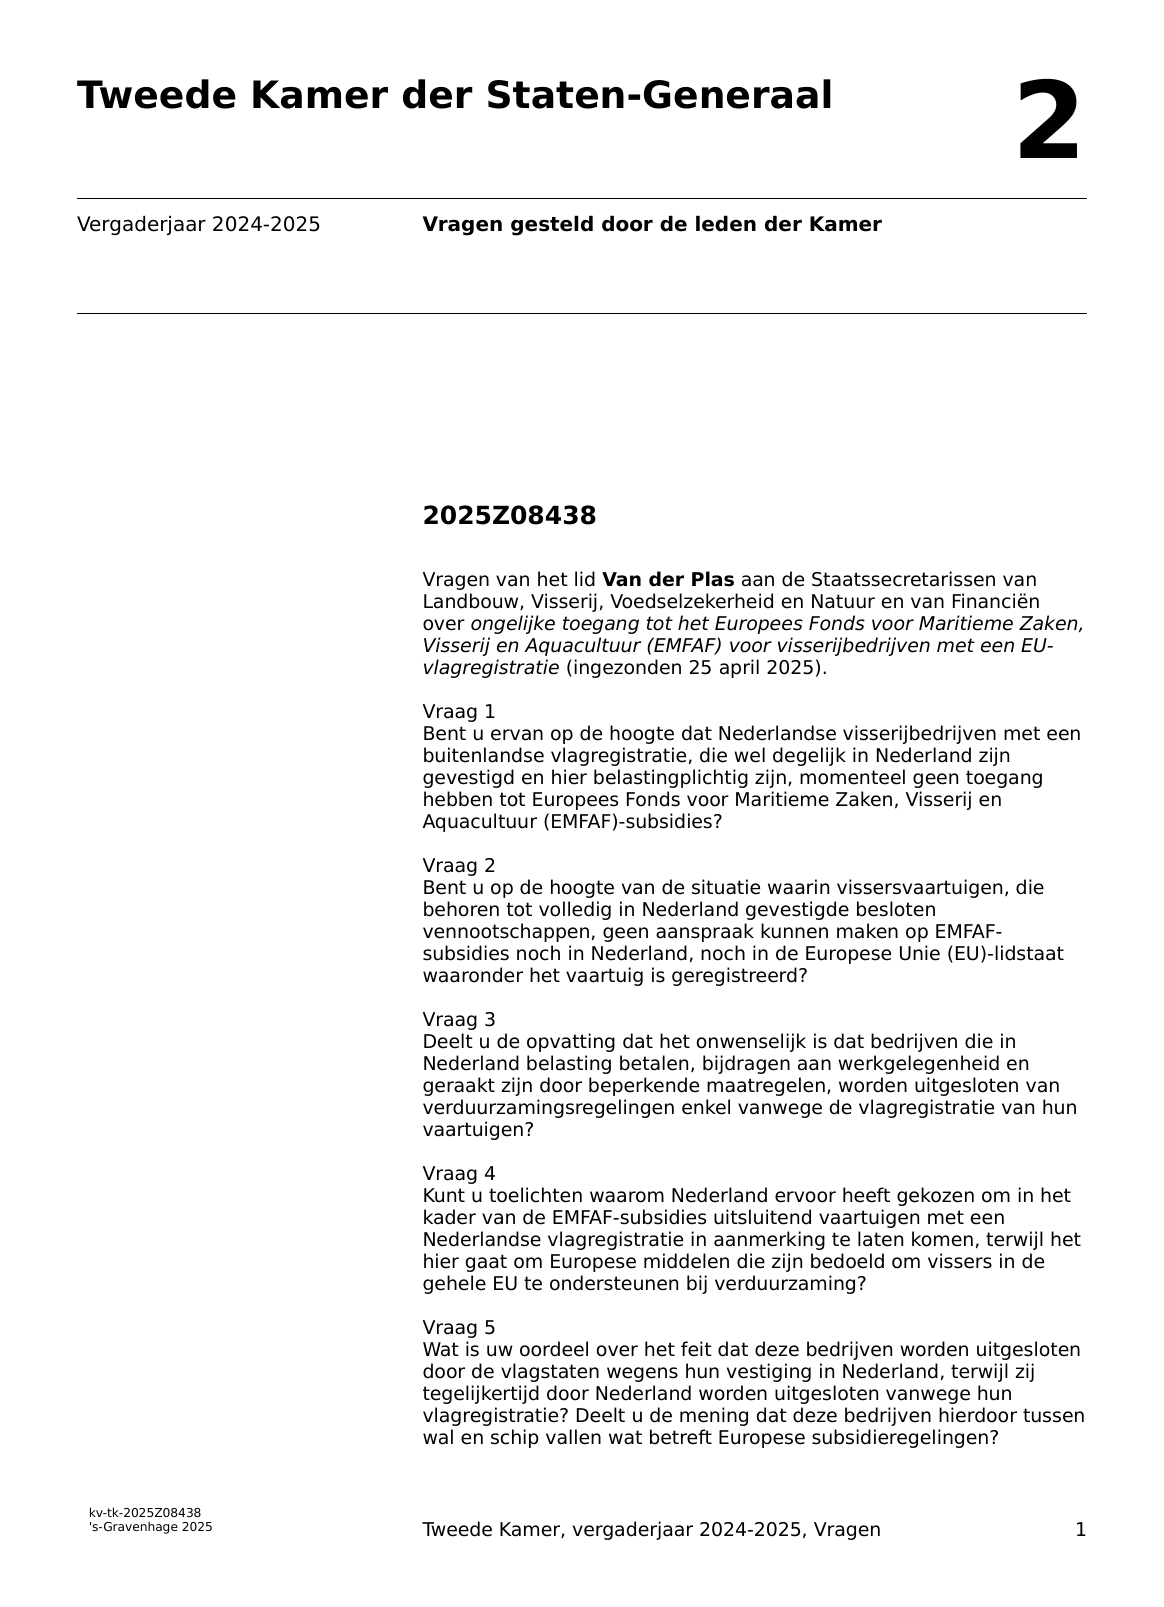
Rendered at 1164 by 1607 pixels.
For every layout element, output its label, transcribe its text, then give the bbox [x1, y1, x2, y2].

text Vraag 1 [422, 701, 1087, 723]
text kv-tk-2025Z08438 [88, 1506, 323, 1520]
text Wat is uw oordeel over het feit dat deze bedrijven worden uitgesloten door de vlagstaten wegens hun vestiging in Nederland, terwijl zij tegelijkertijd door Nederland worden uitgesloten vanwege hun vlagregistratie? Deelt u de mening dat deze bedrijven hierdoor tussen wal en schip vallen wat betreft Europese subsidieregelingen? [422, 1339, 1087, 1449]
table_cell Vragen gesteld door de leden der Kamer [422, 199, 1087, 313]
text Vragen van het lid Van der Plas aan de Staatssecretarissen van Landbouw, Visserij, Voedselzekerheid en Natuur en van Financiën over ongelijke toegang tot het Europees Fonds voor Maritieme Zaken, Visserij en Aquacultuur (EMFAF) voor visserijbedrijven met een EU-vlagregistratie (ingezonden 25 april 2025). [422, 569, 1087, 679]
table_cell Vergaderjaar 2024-2025 [77, 199, 422, 313]
text Vraag 2 [422, 855, 1087, 877]
text Bent u op de hoogte van de situatie waarin vissersvaartuigen, die behoren tot volledig in Nederland gevestigde besloten vennootschappen, geen aanspraak kunnen maken op EMFAF-subsidies noch in Nederland, noch in de Europese Unie (EU)-lidstaat waaronder het vaartuig is geregistreerd? [422, 877, 1087, 987]
text 's-Gravenhage 2025 [88, 1520, 323, 1534]
table_header Tweede Kamer der Staten-Generaal [77, 59, 886, 198]
text Kunt u toelichten waarom Nederland ervoor heeft gekozen om in het kader van de EMFAF-subsidies uitsluitend vaartuigen met een Nederlandse vlagregistratie in aanmerking te laten komen, terwijl het hier gaat om Europese middelen die zijn bedoeld om vissers in de gehele EU te ondersteunen bij verduurzaming? [422, 1185, 1087, 1295]
text Vraag 5 [422, 1317, 1087, 1339]
table_header 2 [886, 59, 1087, 198]
text 2025Z08438 [422, 501, 1087, 531]
text Vraag 4 [422, 1163, 1087, 1185]
text Deelt u de opvatting dat het onwenselijk is dat bedrijven die in Nederland belasting betalen, bijdragen aan werkgelegenheid en geraakt zijn door beperkende maatregelen, worden uitgesloten van verduurzamingsregelingen enkel vanwege de vlagregistratie van hun vaartuigen? [422, 1031, 1087, 1141]
text Vraag 3 [422, 1009, 1087, 1031]
text Bent u ervan op de hoogte dat Nederlandse visserijbedrijven met een buitenlandse vlagregistratie, die wel degelijk in Nederland zijn gevestigd en hier belastingplichtig zijn, momenteel geen toegang hebben tot Europees Fonds voor Maritieme Zaken, Visserij en Aquacultuur (EMFAF)-subsidies? [422, 723, 1087, 833]
